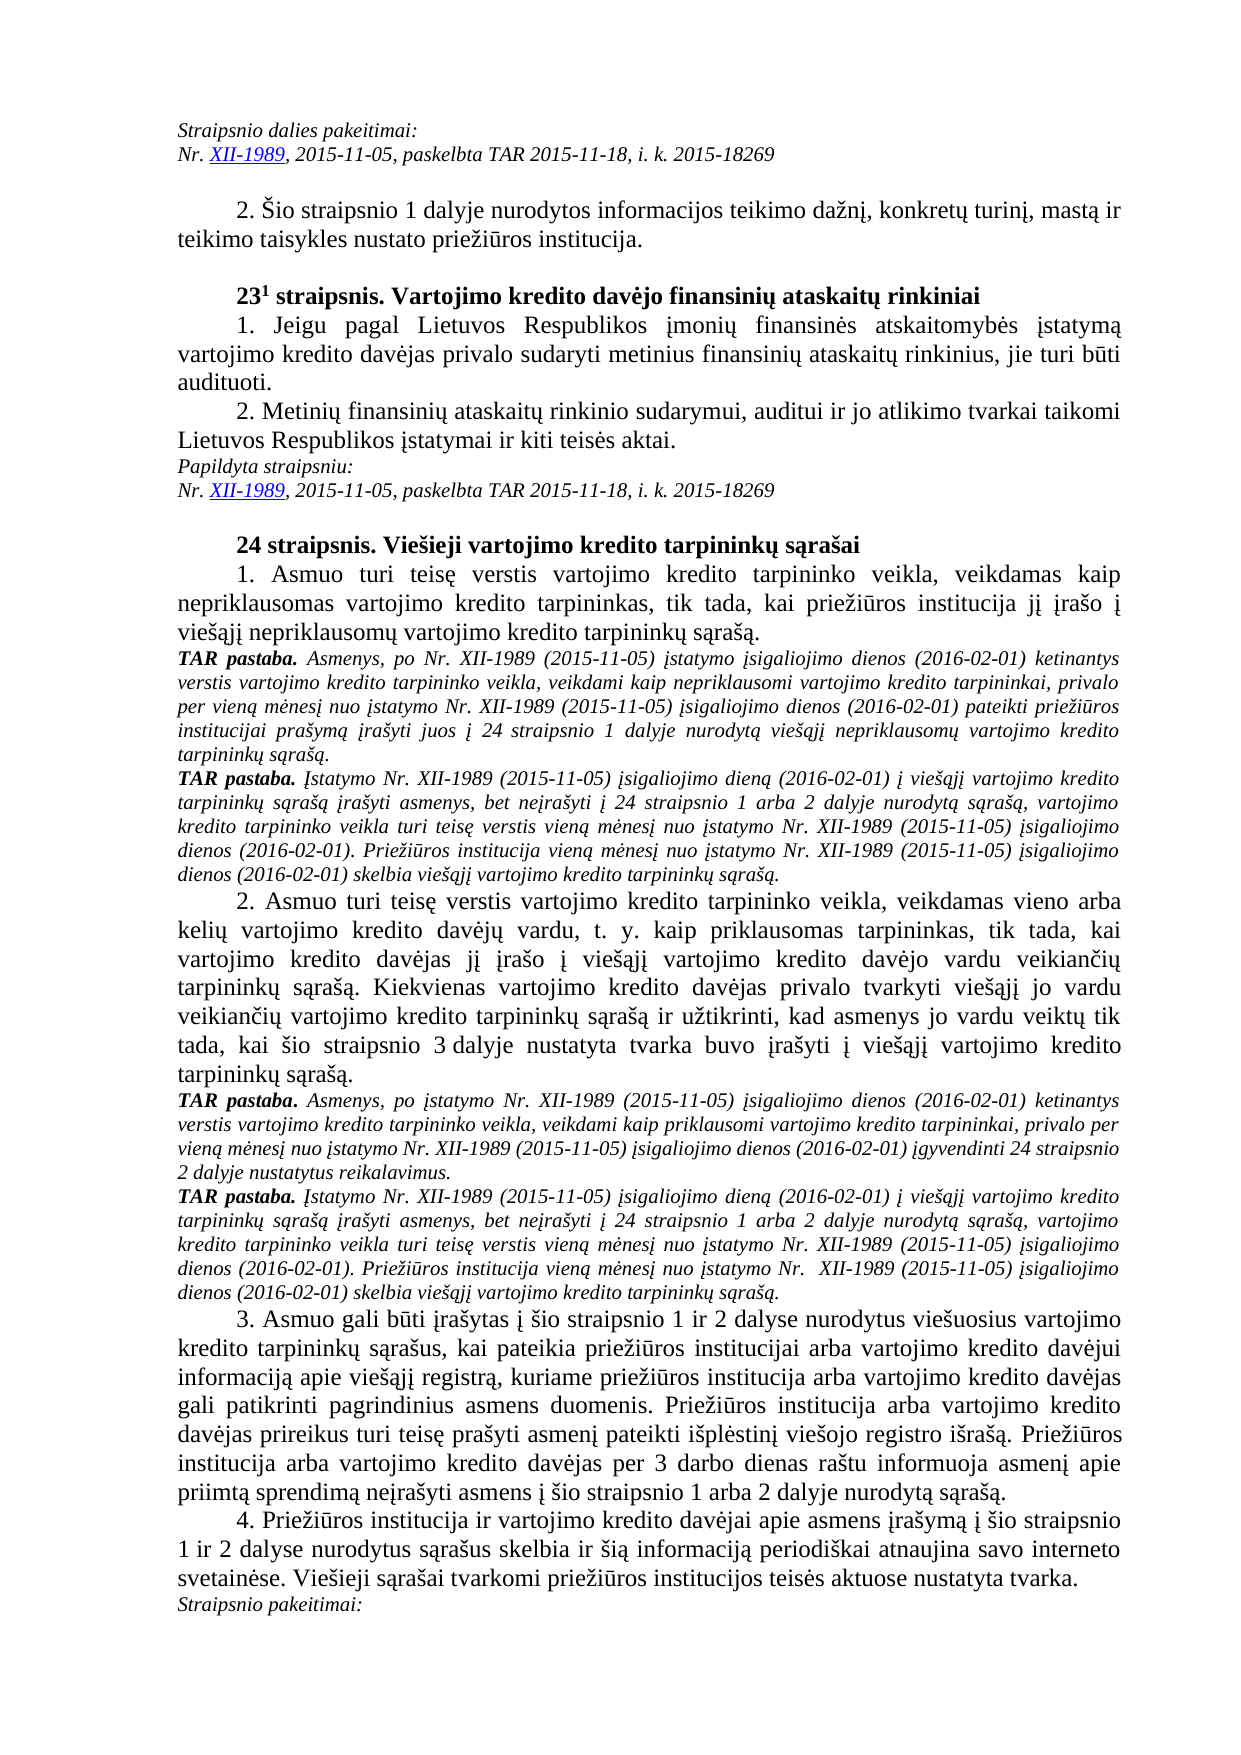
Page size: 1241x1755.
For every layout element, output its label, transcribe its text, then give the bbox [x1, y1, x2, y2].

text 3. Asmuo gali būti įrašytas į šio straipsnio 1 ir 2 dalyse nurodytus viešuosius vartojimo kredito tarpininkų sąrašus, kai pateikia priežiūros institucijai arba vartojimo kredito davėjui informaciją apie viešąjį registrą, kuriame priežiūros institucija arba vartojimo kredito davėjas gali patikrinti pagrindinius asmens duomenis. Priežiūros institucija arba vartojimo kredito davėjas prireikus turi teisę prašyti asmenį pateikti išplėstinį viešojo registro išrašą. Priežiūros institucija arba vartojimo kredito davėjas per 3 darbo dienas raštu informuoja asmenį apie priimtą sprendimą neįrašyti asmens į šio straipsnio 1 arba 2 dalyje nurodytą sąrašą. [177, 1304, 1122, 1505]
text Straipsnio dalies pakeitimai: [177, 118, 1122, 142]
text TAR pastaba. Asmenys, po Nr. XII-1989 (2015-11-05) įstatymo įsigaliojimo dienos (2016-02-01) ketinantys verstis vartojimo kredito tarpininko veikla, veikdami kaip nepriklausomi vartojimo kredito tarpininkai, privalo per vieną mėnesį nuo įstatymo Nr. XII-1989 (2015-11-05) įsigaliojimo dienos (2016-02-01) pateikti priežiūros institucijai prašymą įrašyti juos į 24 straipsnio 1 dalyje nurodytą viešąjį nepriklausomų vartojimo kredito tarpininkų sąrašą. [177, 646, 1122, 766]
text 24 straipsnis. Viešieji vartojimo kredito tarpininkų sąrašai [177, 531, 1122, 559]
text TAR pastaba. Asmenys, po įstatymo Nr. XII-1989 (2015-11-05) įsigaliojimo dienos (2016-02-01) ketinantys verstis vartojimo kredito tarpininko veikla, veikdami kaip priklausomi vartojimo kredito tarpininkai, privalo per vieną mėnesį nuo įstatymo Nr. XII-1989 (2015-11-05) įsigaliojimo dienos (2016-02-01) įgyvendinti 24 straipsnio 2 dalyje nustatytus reikalavimus. [177, 1087, 1122, 1184]
text Papildyta straipsniu: [177, 454, 1122, 478]
text Nr. XII-1989, 2015-11-05, paskelbta TAR 2015-11-18, i. k. 2015-18269 [177, 478, 1122, 502]
text Straipsnio pakeitimai: [177, 1592, 1122, 1616]
text 2. Asmuo turi teisę verstis vartojimo kredito tarpininko veikla, veikdamas vieno arba kelių vartojimo kredito davėjų vardu, t. y. kaip priklausomas tarpininkas, tik tada, kai vartojimo kredito davėjas jį įrašo į viešąjį vartojimo kredito davėjo vardu veikiančių tarpininkų sąrašą. Kiekvienas vartojimo kredito davėjas privalo tvarkyti viešąjį jo vardu veikiančių vartojimo kredito tarpininkų sąrašą ir užtikrinti, kad asmenys jo vardu veiktų tik tada, kai šio straipsnio 3 dalyje nustatyta tvarka buvo įrašyti į viešąjį vartojimo kredito tarpininkų sąrašą. [177, 886, 1122, 1087]
text Nr. XII-1989, 2015-11-05, paskelbta TAR 2015-11-18, i. k. 2015-18269 [177, 142, 1122, 166]
text 4. Priežiūros institucija ir vartojimo kredito davėjai apie asmens įrašymą į šio straipsnio 1 ir 2 dalyse nurodytus sąrašus skelbia ir šią informaciją periodiškai atnaujina savo interneto svetainėse. Viešieji sąrašai tvarkomi priežiūros institucijos teisės aktuose nustatyta tvarka. [177, 1505, 1122, 1592]
text 1. Jeigu pagal Lietuvos Respublikos įmonių finansinės atskaitomybės įstatymą vartojimo kredito davėjas privalo sudaryti metinius finansinių ataskaitų rinkinius, jie turi būti audituoti. [177, 310, 1122, 396]
text TAR pastaba. Įstatymo Nr. XII-1989 (2015-11-05) įsigaliojimo dieną (2016-02-01) į viešąjį vartojimo kredito tarpininkų sąrašą įrašyti asmenys, bet neįrašyti į 24 straipsnio 1 arba 2 dalyje nurodytą sąrašą, vartojimo kredito tarpininko veikla turi teisę verstis vieną mėnesį nuo įstatymo Nr. XII-1989 (2015-11-05) įsigaliojimo dienos (2016-02-01). Priežiūros institucija vieną mėnesį nuo įstatymo Nr. XII-1989 (2015-11-05) įsigaliojimo dienos (2016-02-01) skelbia viešąjį vartojimo kredito tarpininkų sąrašą. [177, 766, 1122, 886]
text 2. Šio straipsnio 1 dalyje nurodytos informacijos teikimo dažnį, konkretų turinį, mastą ir teikimo taisykles nustato priežiūros institucija. [177, 195, 1122, 252]
text 1. Asmuo turi teisę verstis vartojimo kredito tarpininko veikla, veikdamas kaip nepriklausomas vartojimo kredito tarpininkas, tik tada, kai priežiūros institucija jį įrašo į viešąjį nepriklausomų vartojimo kredito tarpininkų sąrašą. [177, 559, 1122, 646]
text TAR pastaba. Įstatymo Nr. XII-1989 (2015-11-05) įsigaliojimo dieną (2016-02-01) į viešąjį vartojimo kredito tarpininkų sąrašą įrašyti asmenys, bet neįrašyti į 24 straipsnio 1 arba 2 dalyje nurodytą sąrašą, vartojimo kredito tarpininko veikla turi teisę verstis vieną mėnesį nuo įstatymo Nr. XII-1989 (2015-11-05) įsigaliojimo dienos (2016-02-01). Priežiūros institucija vieną mėnesį nuo įstatymo Nr. XII-1989 (2015-11-05) įsigaliojimo dienos (2016-02-01) skelbia viešąjį vartojimo kredito tarpininkų sąrašą. [177, 1184, 1122, 1304]
text 231 straipsnis. Vartojimo kredito davėjo finansinių ataskaitų rinkiniai [177, 281, 1122, 310]
text 2. Metinių finansinių ataskaitų rinkinio sudarymui, auditui ir jo atlikimo tvarkai taikomi Lietuvos Respublikos įstatymai ir kiti teisės aktai. [177, 396, 1122, 454]
